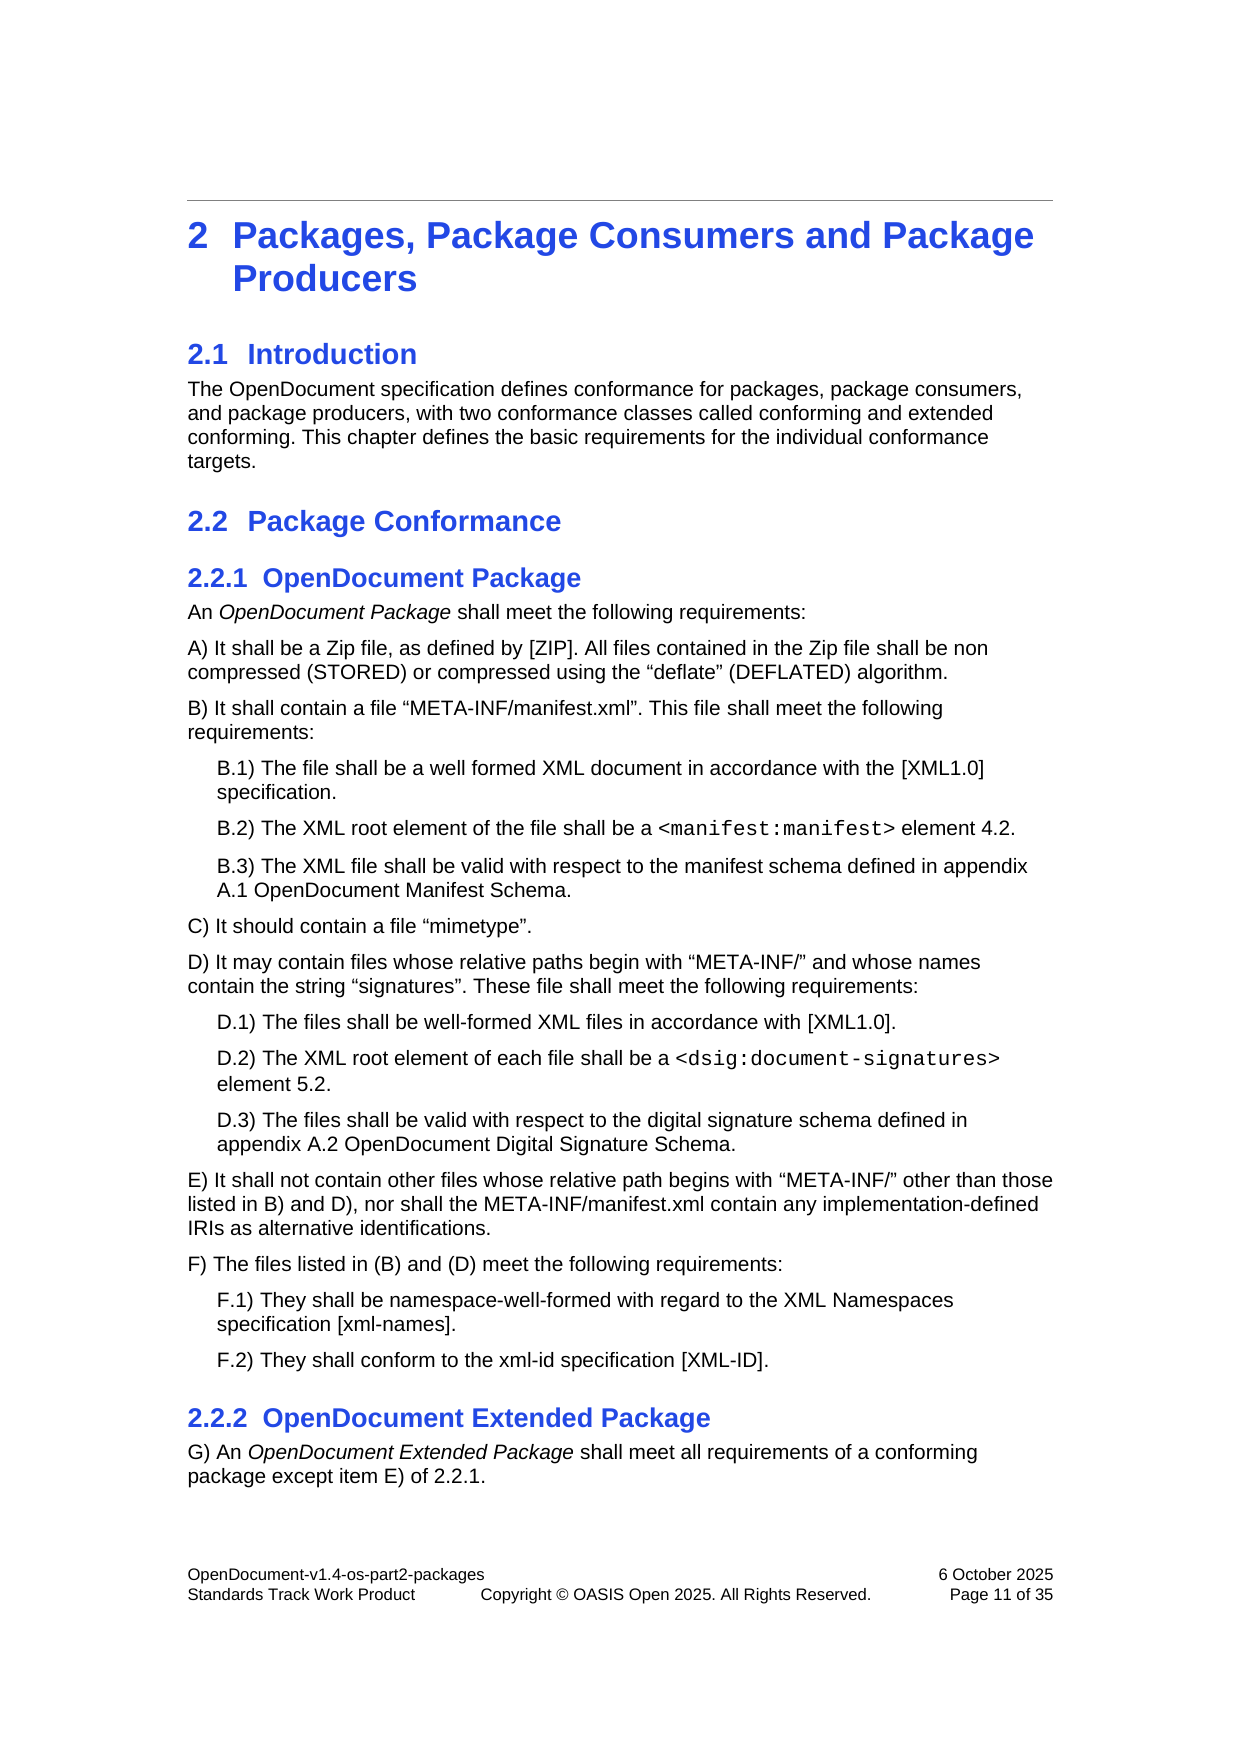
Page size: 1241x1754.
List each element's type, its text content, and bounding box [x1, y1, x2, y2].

list They shall be namespace-well-formed with regard to the XML Namespaces specification [xml-names]. [187, 1287, 1053, 1335]
list The XML root element of the file shall be a <manifest:manifest> element 4.2. [187, 816, 1053, 841]
subtitle OpenDocument Extended Package [187, 1402, 1053, 1434]
list They shall conform to the xml-id specification [XML-ID]. [187, 1347, 1053, 1371]
list The files listed in (B) and (D) meet the following requirements: [187, 1251, 1053, 1275]
subtitle Packages, Package Consumers and Package Producers [187, 201, 1053, 300]
subtitle OpenDocument Package [187, 562, 1053, 593]
list It should contain a file “mimetype”. [187, 913, 1053, 937]
list The files shall be valid with respect to the digital signature schema defined in appendix A.2 OpenDocument Digital Signature Schema. [187, 1107, 1053, 1155]
subtitle Introduction [187, 337, 1053, 371]
list The XML root element of each file shall be a <dsig:document-signatures> element 5.2. [187, 1046, 1053, 1095]
text An OpenDocument Package shall meet the following requirements: [187, 599, 1053, 623]
list An OpenDocument Extended Package shall meet all requirements of a conforming package except item E) of 2.2.1. [187, 1440, 1053, 1488]
list The files shall be well-formed XML files in accordance with [XML1.0]. [187, 1009, 1053, 1033]
list The XML file shall be valid with respect to the manifest schema defined in appendix A.1 OpenDocument Manifest Schema. [187, 853, 1053, 901]
subtitle Package Conformance [187, 504, 1053, 537]
list It may contain files whose relative paths begin with “META-INF/” and whose names contain the string “signatures”. These file shall meet the following requirements: [187, 949, 1053, 997]
list It shall not contain other files whose relative path begins with “META-INF/” other than those listed in B) and D), nor shall the META-INF/manifest.xml contain any implementation-defined IRIs as alternative identifications. [187, 1167, 1053, 1239]
text The OpenDocument specification defines conformance for packages, package consumers, and package producers, with two conformance classes called conforming and extended conforming. This chapter defines the basic requirements for the individual conformance targets. [187, 377, 1053, 473]
list It shall contain a file “META-INF/manifest.xml”. This file shall meet the following requirements: [187, 696, 1053, 743]
list The file shall be a well formed XML document in accordance with the [XML1.0] specification. [187, 756, 1053, 803]
list It shall be a Zip file, as defined by [ZIP]. All files contained in the Zip file shall be non compressed (STORED) or compressed using the “deflate” (DEFLATED) algorithm. [187, 636, 1053, 683]
